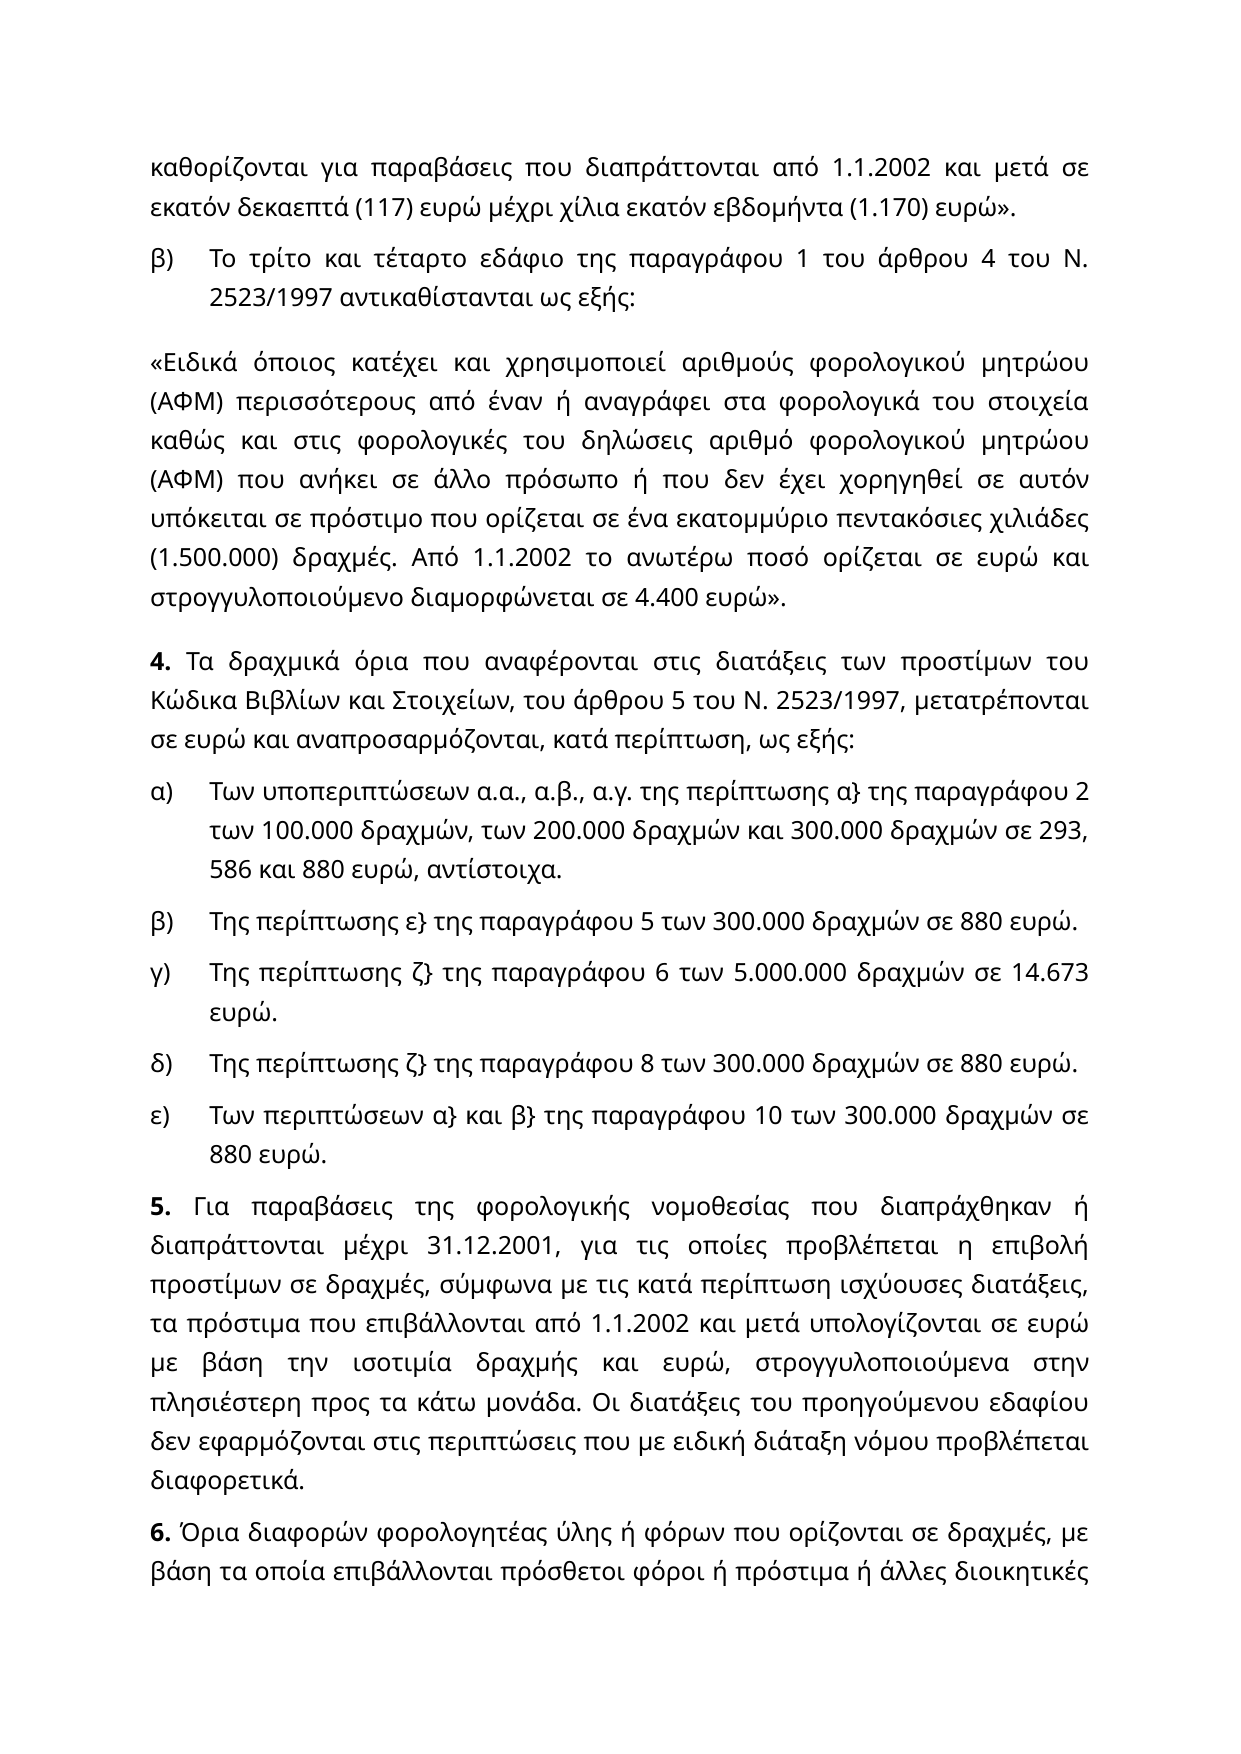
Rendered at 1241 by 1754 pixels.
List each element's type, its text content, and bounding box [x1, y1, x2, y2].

text 6. Όρια διαφορών φορολογητέας ύλης ή φόρων που ορίζονται σε δραχμές, με βάση τα οποία επιβάλλονται πρόσθετοι φόροι ή πρόστιμα ή άλλες διοικητικές [150, 1514, 1090, 1587]
list ε) Των περιπτώσεων α} και β} της παραγράφου 10 των 300.000 δραχμών σε 880 ευρώ. [150, 1097, 1090, 1171]
list γ) Της περίπτωσης ζ} της παραγράφου 6 των 5.000.000 δραχμών σε 14.673 ευρώ. [150, 955, 1090, 1028]
list δ) Της περίπτωσης ζ} της παραγράφου 8 των 300.000 δραχμών σε 880 ευρώ. [150, 1046, 1090, 1080]
list β) Το τρίτο και τέταρτο εδάφιο της παραγράφου 1 του άρθρου 4 του Ν. 2523/1997 αντικαθίστανται ως εξής: [150, 241, 1090, 314]
text 4. Τα δραχμικά όρια που αναφέρονται στις διατάξεις των προστίμων του Κώδικα Βιβλίων και Στοιχείων, του άρθρου 5 του Ν. 2523/1997, μετατρέπονται σε ευρώ και αναπροσαρμόζονται, κατά περίπτωση, ως εξής: [150, 643, 1090, 756]
text 5. Για παραβάσεις της φορολογικής νομοθεσίας που διαπράχθηκαν ή διαπράττονται μέχρι 31.12.2001, για τις οποίες προβλέπεται η επιβολή προστίμων σε δραχμές, σύμφωνα με τις κατά περίπτωση ισχύουσες διατάξεις, τα πρόστιμα που επιβάλλονται από 1.1.2002 και μετά υπολογίζονται σε ευρώ με βάση την ισοτιμία δραχμής και ευρώ, στρογγυλοποιούμενα στην πλησιέστερη προς τα κάτω μονάδα. Οι διατάξεις του προηγούμενου εδαφίου δεν εφαρμόζονται στις περιπτώσεις που με ειδική διάταξη νόμου προβλέπεται διαφορετικά. [150, 1188, 1090, 1497]
list β) Της περίπτωσης ε} της παραγράφου 5 των 300.000 δραχμών σε 880 ευρώ. [150, 903, 1090, 937]
list α) Των υποπεριπτώσεων α.α., α.β., α.γ. της περίπτωσης α} της παραγράφου 2 των 100.000 δραχμών, των 200.000 δραχμών και 300.000 δραχμών σε 293, 586 και 880 ευρώ, αντίστοιχα. [150, 773, 1090, 886]
text «Ειδικά όποιος κατέχει και χρησιμοποιεί αριθμούς φορολογικού μητρώου (ΑΦΜ) περισσότερους από έναν ή αναγράφει στα φορολογικά του στοιχεία καθώς και στις φορολογικές του δηλώσεις αριθμό φορολογικού μητρώου (ΑΦΜ) που ανήκει σε άλλο πρόσωπο ή που δεν έχει χορηγηθεί σε αυτόν υπόκειται σε πρόστιμο που ορίζεται σε ένα εκατομμύριο πεντακόσιες χιλιάδες (1.500.000) δραχμές. Από 1.1.2002 το ανωτέρω ποσό ορίζεται σε ευρώ και στρογγυλοποιούμενο διαμορφώνεται σε 4.400 ευρώ». [150, 344, 1090, 613]
text καθορίζονται για παραβάσεις που διαπράττονται από 1.1.2002 και μετά σε εκατόν δεκαεπτά (117) ευρώ μέχρι χίλια εκατόν εβδομήντα (1.170) ευρώ». [150, 150, 1090, 223]
